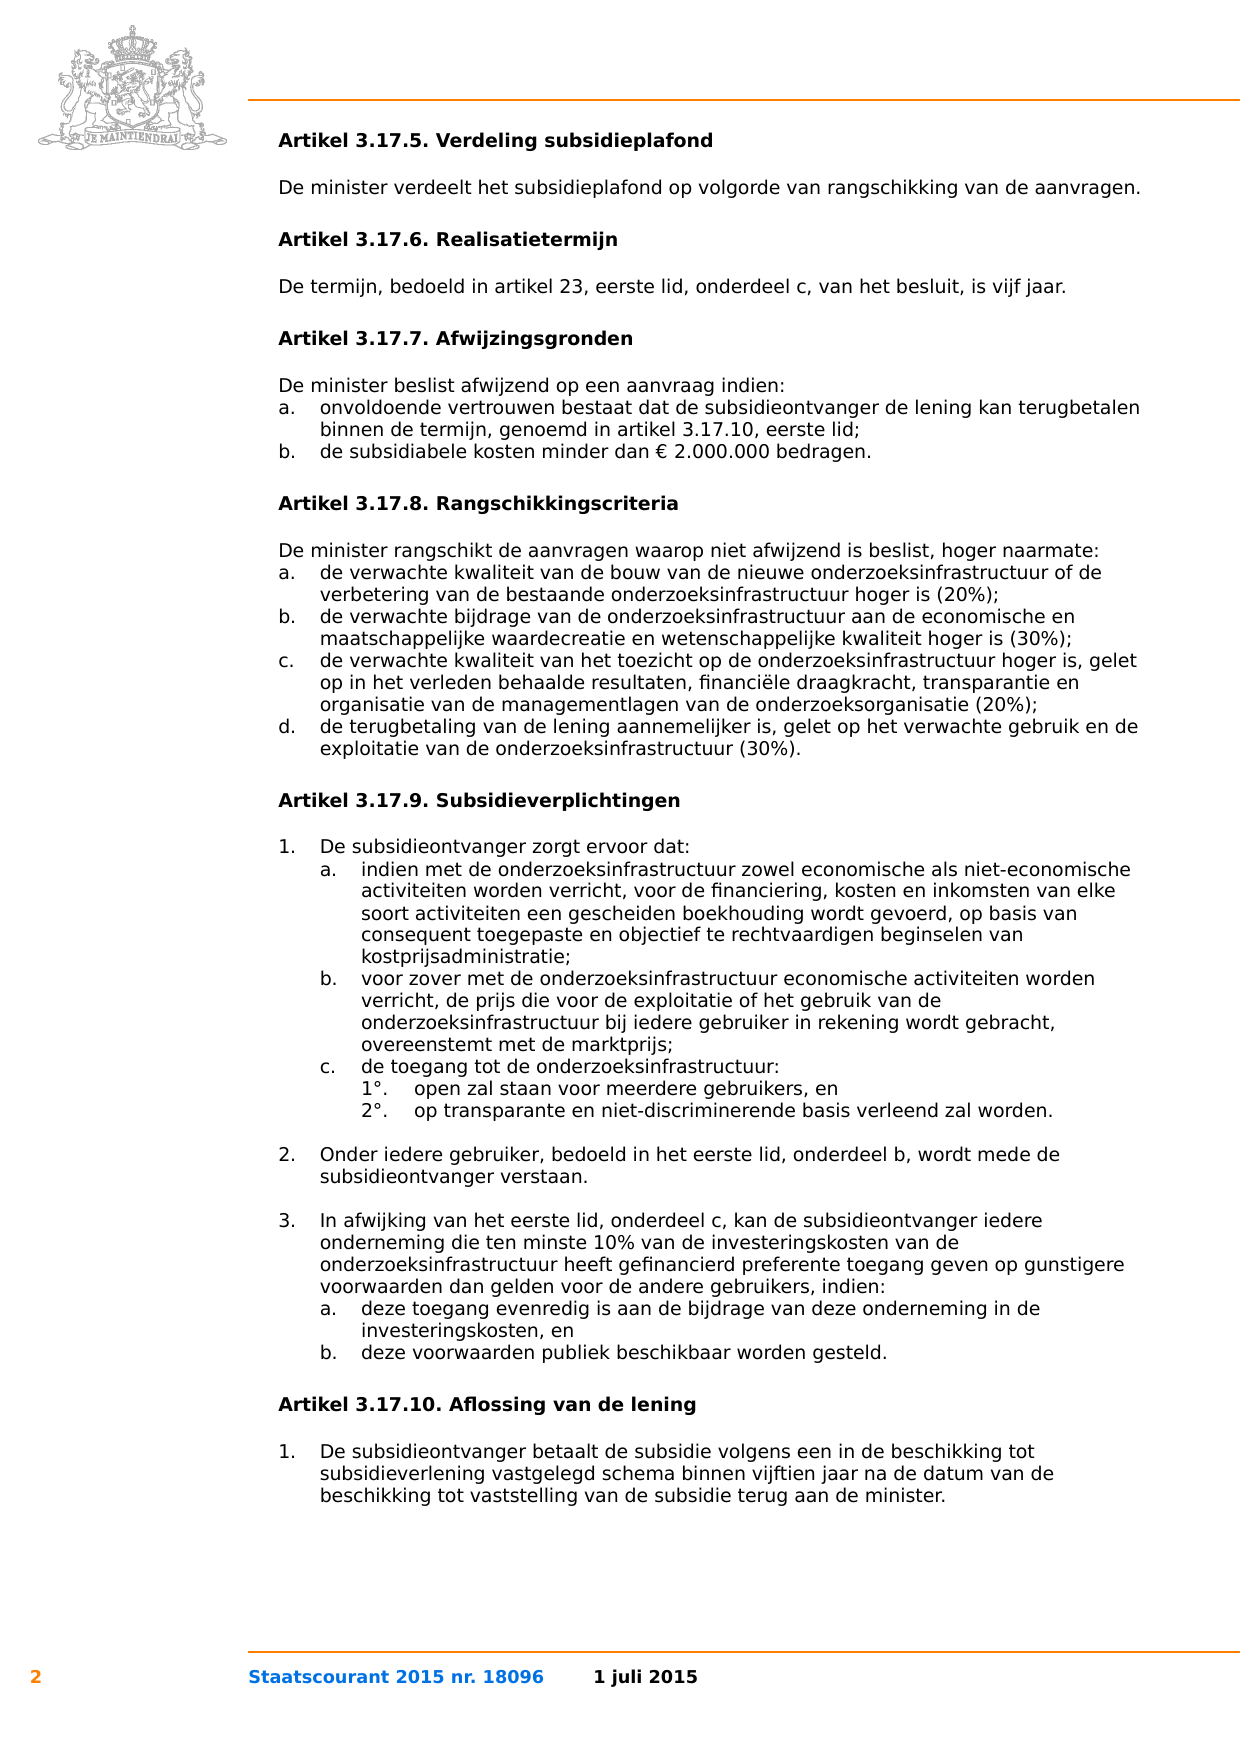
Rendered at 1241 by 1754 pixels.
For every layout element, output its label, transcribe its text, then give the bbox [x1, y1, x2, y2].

subtitle Artikel 3.17.9. Subsidieverplichtingen [278, 789, 1163, 811]
text b. voor zover met de onderzoeksinfrastructuur economische activiteiten worden verricht, de prijs die voor de exploitatie of het gebruik van de onderzoeksinfrastructuur bij iedere gebruiker in rekening wordt gebracht, overeenstemt met de marktprijs; [319, 968, 1163, 1056]
text d. de terugbetaling van de lening aannemelijker is, gelet op het verwachte gebruik en de exploitatie van de onderzoeksinfrastructuur (30%). [278, 716, 1163, 759]
text b. deze voorwaarden publiek beschikbaar worden gesteld. [319, 1342, 1163, 1364]
subtitle Artikel 3.17.5. Verdeling subsidieplafond [278, 130, 1163, 152]
text 1°. open zal staan voor meerdere gebruikers, en [361, 1078, 1163, 1100]
subtitle Artikel 3.17.7. Afwijzingsgronden [278, 328, 1163, 350]
text b. de verwachte bijdrage van de onderzoeksinfrastructuur aan de economische en maatschappelijke waardecreatie en wetenschappelijke kwaliteit hoger is (30%); [278, 606, 1163, 649]
text a. deze toegang evenredig is aan de bijdrage van deze onderneming in de investeringskosten, en [319, 1298, 1163, 1342]
text De minister beslist afwijzend op een aanvraag indien: [278, 375, 1163, 397]
text c. de verwachte kwaliteit van het toezicht op de onderzoeksinfrastructuur hoger is, gelet op in het verleden behaalde resultaten, financiële draagkracht, transparantie en organisatie van de managementlagen van de onderzoeksorganisatie (20%); [278, 649, 1163, 716]
text 3. In afwijking van het eerste lid, onderdeel c, kan de subsidieontvanger iedere onderneming die ten minste 10% van de investeringskosten van de onderzoeksinfrastructuur heeft gefinancierd preferente toegang geven op gunstigere voorwaarden dan gelden voor de andere gebruikers, indien: [278, 1210, 1163, 1298]
text a. indien met de onderzoeksinfrastructuur zowel economische als niet-economische activiteiten worden verricht, voor de financiering, kosten en inkomsten van elke soort activiteiten een gescheiden boekhouding wordt gevoerd, op basis van consequent toegepaste en objectief te rechtvaardigen beginselen van kostprijsadministratie; [319, 858, 1163, 968]
text 1. De subsidieontvanger zorgt ervoor dat: [278, 836, 1163, 858]
subtitle Artikel 3.17.6. Realisatietermijn [278, 229, 1163, 251]
text 2°. op transparante en niet-discriminerende basis verleend zal worden. [361, 1100, 1163, 1122]
text a. onvoldoende vertrouwen bestaat dat de subsidieontvanger de lening kan terugbetalen binnen de termijn, genoemd in artikel 3.17.10, eerste lid; [278, 397, 1163, 441]
picture [38, 25, 227, 150]
text De minister verdeelt het subsidieplafond op volgorde van rangschikking van de aanvragen. [278, 177, 1163, 199]
text c. de toegang tot de onderzoeksinfrastructuur: [319, 1056, 1163, 1078]
text 2. Onder iedere gebruiker, bedoeld in het eerste lid, onderdeel b, wordt mede de subsidieontvanger verstaan. [278, 1144, 1163, 1188]
subtitle Artikel 3.17.8. Rangschikkingscriteria [278, 493, 1163, 515]
text b. de subsidiabele kosten minder dan € 2.000.000 bedragen. [278, 441, 1163, 463]
text 1. De subsidieontvanger betaalt de subsidie volgens een in de beschikking tot subsidieverlening vastgelegd schema binnen vijftien jaar na de datum van de beschikking tot vaststelling van de subsidie terug aan de minister. [278, 1441, 1163, 1507]
text De minister rangschikt de aanvragen waarop niet afwijzend is beslist, hoger naarmate: [278, 540, 1163, 562]
text a. de verwachte kwaliteit van de bouw van de nieuwe onderzoeksinfrastructuur of de verbetering van de bestaande onderzoeksinfrastructuur hoger is (20%); [278, 562, 1163, 606]
subtitle Artikel 3.17.10. Aflossing van de lening [278, 1394, 1163, 1416]
text De termijn, bedoeld in artikel 23, eerste lid, onderdeel c, van het besluit, is vijf jaar. [278, 276, 1163, 298]
